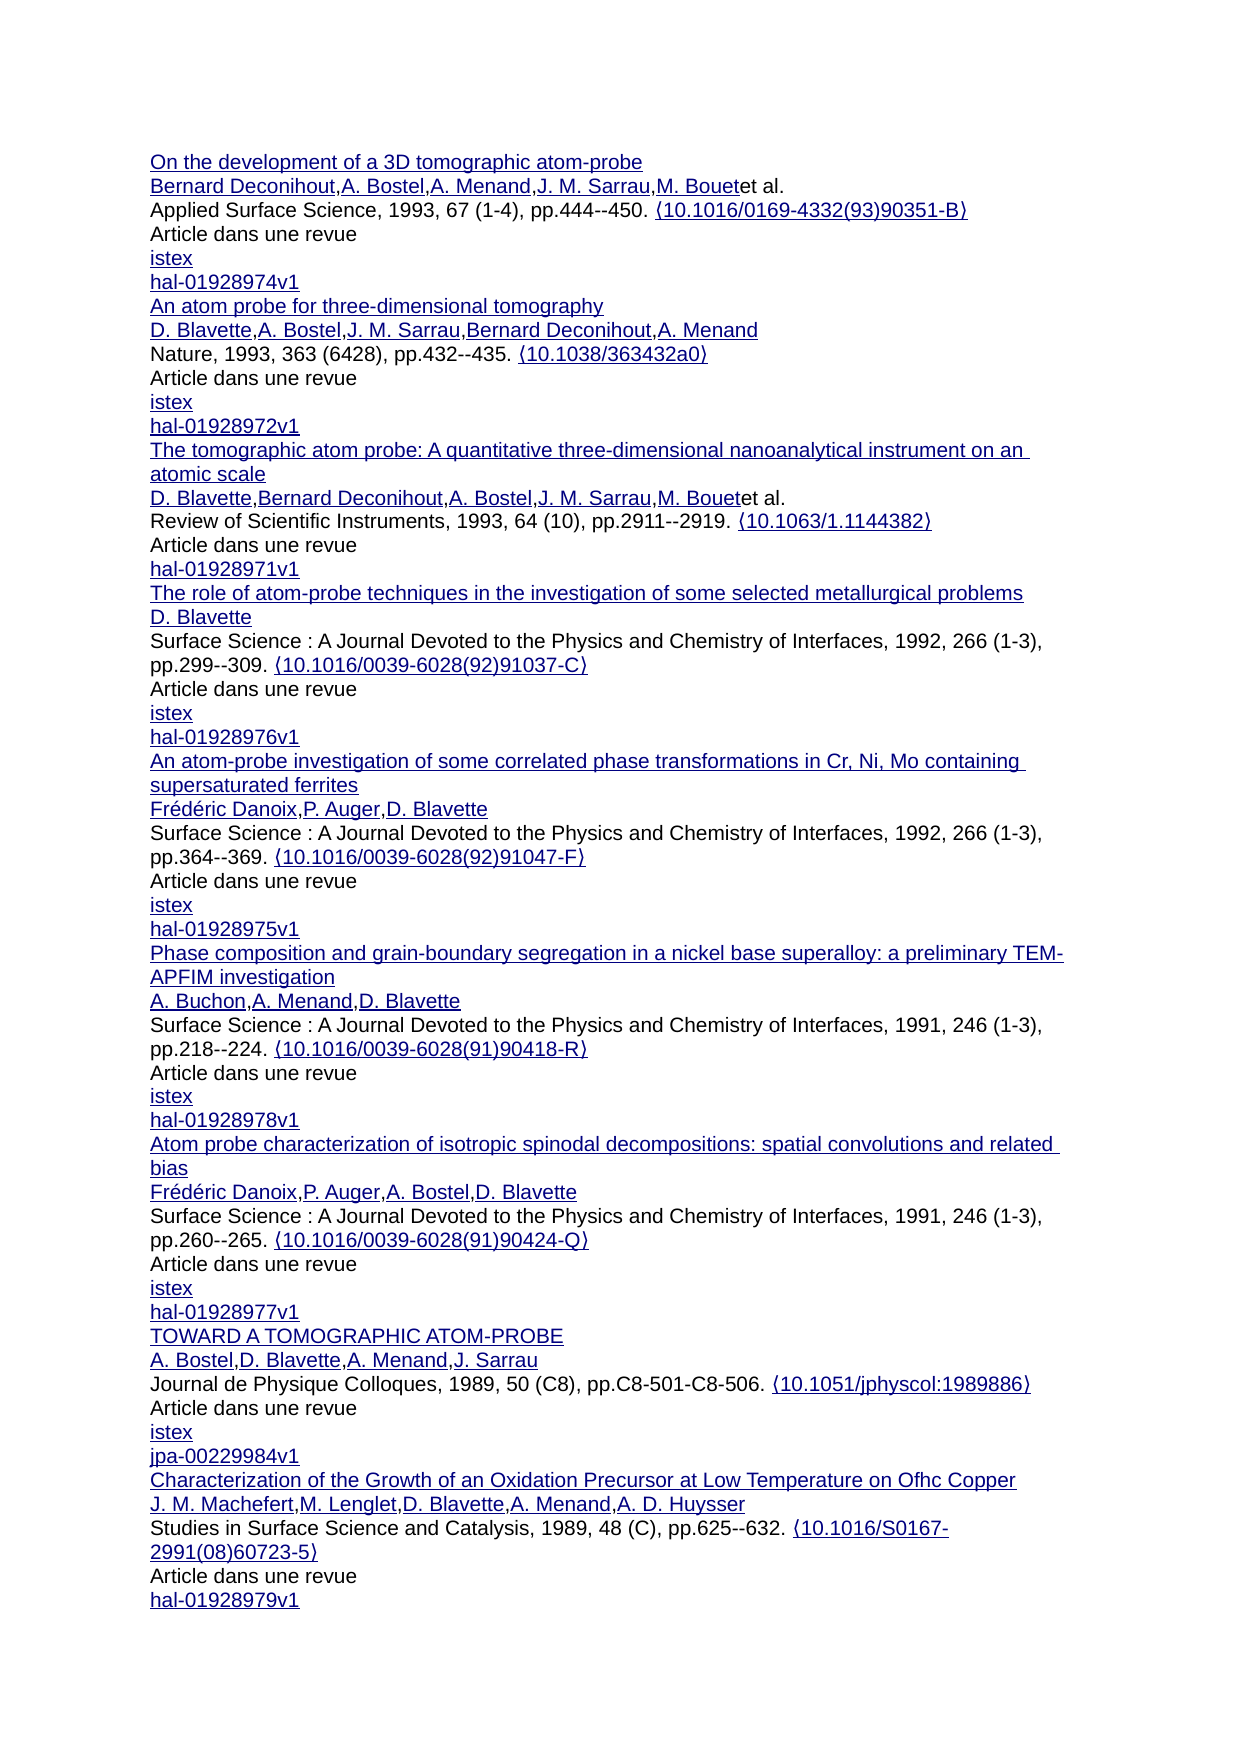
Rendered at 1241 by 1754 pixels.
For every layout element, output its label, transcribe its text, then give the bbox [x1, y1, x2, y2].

table_cell An atom-probe investigation of some correlated phase transformations in Cr, Ni, Mo containing supersaturated ferrites Frédéric Danoix,P. Auger,D. Blavette Surface Science : A Journal Devoted to the Physics and Chemistry of Interfaces, 1992, 266 (1-3), pp.364--369. ⟨10.1016/0039-6028(92)91047-F⟩ Article dans une revue istex hal-01928975v1 [150, 749, 1090, 941]
table_cell Phase composition and grain-boundary segregation in a nickel base superalloy: a preliminary TEM-APFIM investigation A. Buchon,A. Menand,D. Blavette Surface Science : A Journal Devoted to the Physics and Chemistry of Interfaces, 1991, 246 (1-3), pp.218--224. ⟨10.1016/0039-6028(91)90418-R⟩ Article dans une revue istex hal-01928978v1 [150, 941, 1090, 1132]
table_cell On the development of a 3D tomographic atom-probe Bernard Deconihout,A. Bostel,A. Menand,J. M. Sarrau,M. Bouetet al. Applied Surface Science, 1993, 67 (1-4), pp.444--450. ⟨10.1016/0169-4332(93)90351-B⟩ Article dans une revue istex hal-01928974v1 [150, 150, 1090, 294]
table_cell Characterization of the Growth of an Oxidation Precursor at Low Temperature on Ofhc Copper J. M. Machefert,M. Lenglet,D. Blavette,A. Menand,A. D. Huysser Studies in Surface Science and Catalysis, 1989, 48 (C), pp.625--632. ⟨10.1016/S0167-2991(08)60723-5⟩ Article dans une revue hal-01928979v1 [150, 1468, 1090, 1611]
table_cell The role of atom-probe techniques in the investigation of some selected metallurgical problems D. Blavette Surface Science : A Journal Devoted to the Physics and Chemistry of Interfaces, 1992, 266 (1-3), pp.299--309. ⟨10.1016/0039-6028(92)91037-C⟩ Article dans une revue istex hal-01928976v1 [150, 581, 1090, 749]
table_cell Atom probe characterization of isotropic spinodal decompositions: spatial convolutions and related bias Frédéric Danoix,P. Auger,A. Bostel,D. Blavette Surface Science : A Journal Devoted to the Physics and Chemistry of Interfaces, 1991, 246 (1-3), pp.260--265. ⟨10.1016/0039-6028(91)90424-Q⟩ Article dans une revue istex hal-01928977v1 [150, 1132, 1090, 1324]
table_cell TOWARD A TOMOGRAPHIC ATOM-PROBE A. Bostel,D. Blavette,A. Menand,J. Sarrau Journal de Physique Colloques, 1989, 50 (C8), pp.C8-501-C8-506. ⟨10.1051/jphyscol:1989886⟩ Article dans une revue istex jpa-00229984v1 [150, 1324, 1090, 1468]
table_cell The tomographic atom probe: A quantitative three-dimensional nanoanalytical instrument on an atomic scale D. Blavette,Bernard Deconihout,A. Bostel,J. M. Sarrau,M. Bouetet al. Review of Scientific Instruments, 1993, 64 (10), pp.2911--2919. ⟨10.1063/1.1144382⟩ Article dans une revue hal-01928971v1 [150, 438, 1090, 581]
table_cell An atom probe for three-dimensional tomography D. Blavette,A. Bostel,J. M. Sarrau,Bernard Deconihout,A. Menand Nature, 1993, 363 (6428), pp.432--435. ⟨10.1038/363432a0⟩ Article dans une revue istex hal-01928972v1 [150, 294, 1090, 437]
